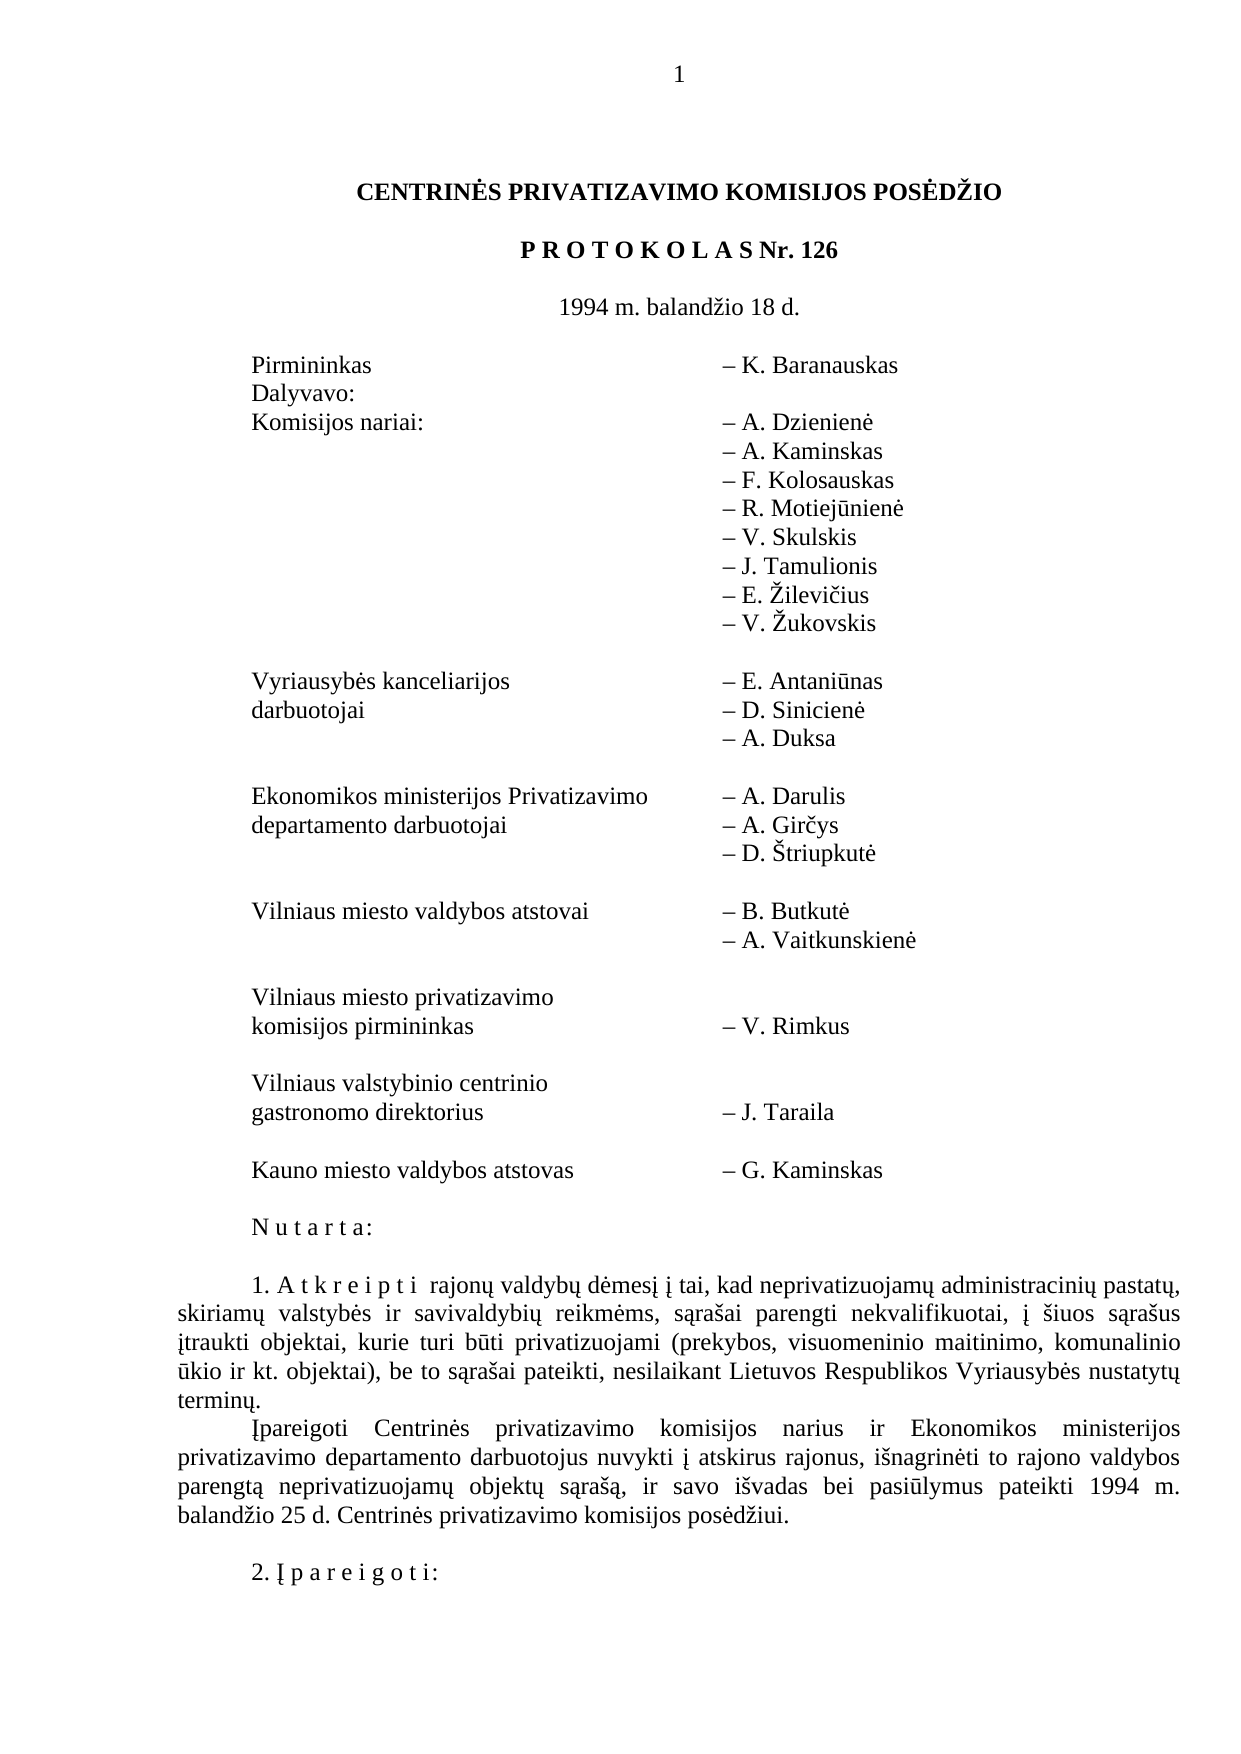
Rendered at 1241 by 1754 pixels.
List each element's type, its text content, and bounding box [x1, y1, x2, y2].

text Vyriausybės kanceliarijos – E. Antaniūnas [177, 666, 1181, 695]
text 1994 m. balandžio 18 d. [177, 292, 1181, 321]
text CENTRINĖS PRIVATIZAVIMO KOMISIJOS POSĖDŽIO [177, 177, 1181, 206]
text Vilniaus valstybinio centrinio [177, 1068, 1181, 1097]
text – V. Skulskis [177, 522, 1181, 551]
text komisijos pirmininkas – V. Rimkus [177, 1011, 1181, 1040]
text – V. Žukovskis [177, 608, 1181, 637]
text Ekonomikos ministerijos Privatizavimo – A. Darulis [177, 781, 1181, 810]
text 2. Įpareigoti: [177, 1557, 1181, 1586]
text P R O T O K O L A S Nr. 126 [177, 235, 1181, 263]
text – A. Kaminskas [177, 436, 1181, 465]
text – A. Duksa [177, 723, 1181, 752]
text Nutarta: [177, 1212, 1181, 1241]
text – F. Kolosauskas [177, 465, 1181, 493]
text gastronomo direktorius – J. Taraila [177, 1097, 1181, 1126]
text Komisijos nariai: – A. Dzienienė [177, 407, 1181, 436]
text – R. Motiejūnienė [177, 493, 1181, 522]
text – D. Štriupkutė [177, 838, 1181, 867]
text Vilniaus miesto valdybos atstovai – B. Butkutė [177, 896, 1181, 925]
text Įpareigoti Centrinės privatizavimo komisijos narius ir Ekonomikos ministerijos privatizavimo departamento darbuotojus nuvykti į atskirus rajonus, išnagrinėti to rajono valdybos parengtą neprivatizuojamų objektų sąrašą, ir savo išvadas bei pasiūlymus pateikti 1994 m. balandžio 25 d. Centrinės privatizavimo komisijos posėdžiui. [177, 1413, 1181, 1528]
text darbuotojai – D. Sinicienė [177, 695, 1181, 723]
text – J. Tamulionis [177, 551, 1181, 580]
text Pirmininkas – K. Baranauskas [177, 350, 1181, 378]
text – A. Vaitkunskienė [177, 925, 1181, 953]
text Dalyvavo: [177, 378, 1181, 407]
text Kauno miesto valdybos atstovas – G. Kaminskas [177, 1155, 1181, 1183]
text – E. Žilevičius [177, 580, 1181, 608]
text departamento darbuotojai – A. Girčys [177, 810, 1181, 838]
text Vilniaus miesto privatizavimo [177, 982, 1181, 1011]
text 1. Atkreipti rajonų valdybų dėmesį į tai, kad neprivatizuojamų administracinių pastatų, skiriamų valstybės ir savivaldybių reikmėms, sąrašai parengti nekvalifikuotai, į šiuos sąrašus įtraukti objektai, kurie turi būti privatizuojami (prekybos, visuomeninio maitinimo, komunalinio ūkio ir kt. objektai), be to sąrašai pateikti, nesilaikant Lietuvos Respublikos Vyriausybės nustatytų terminų. [177, 1270, 1181, 1413]
